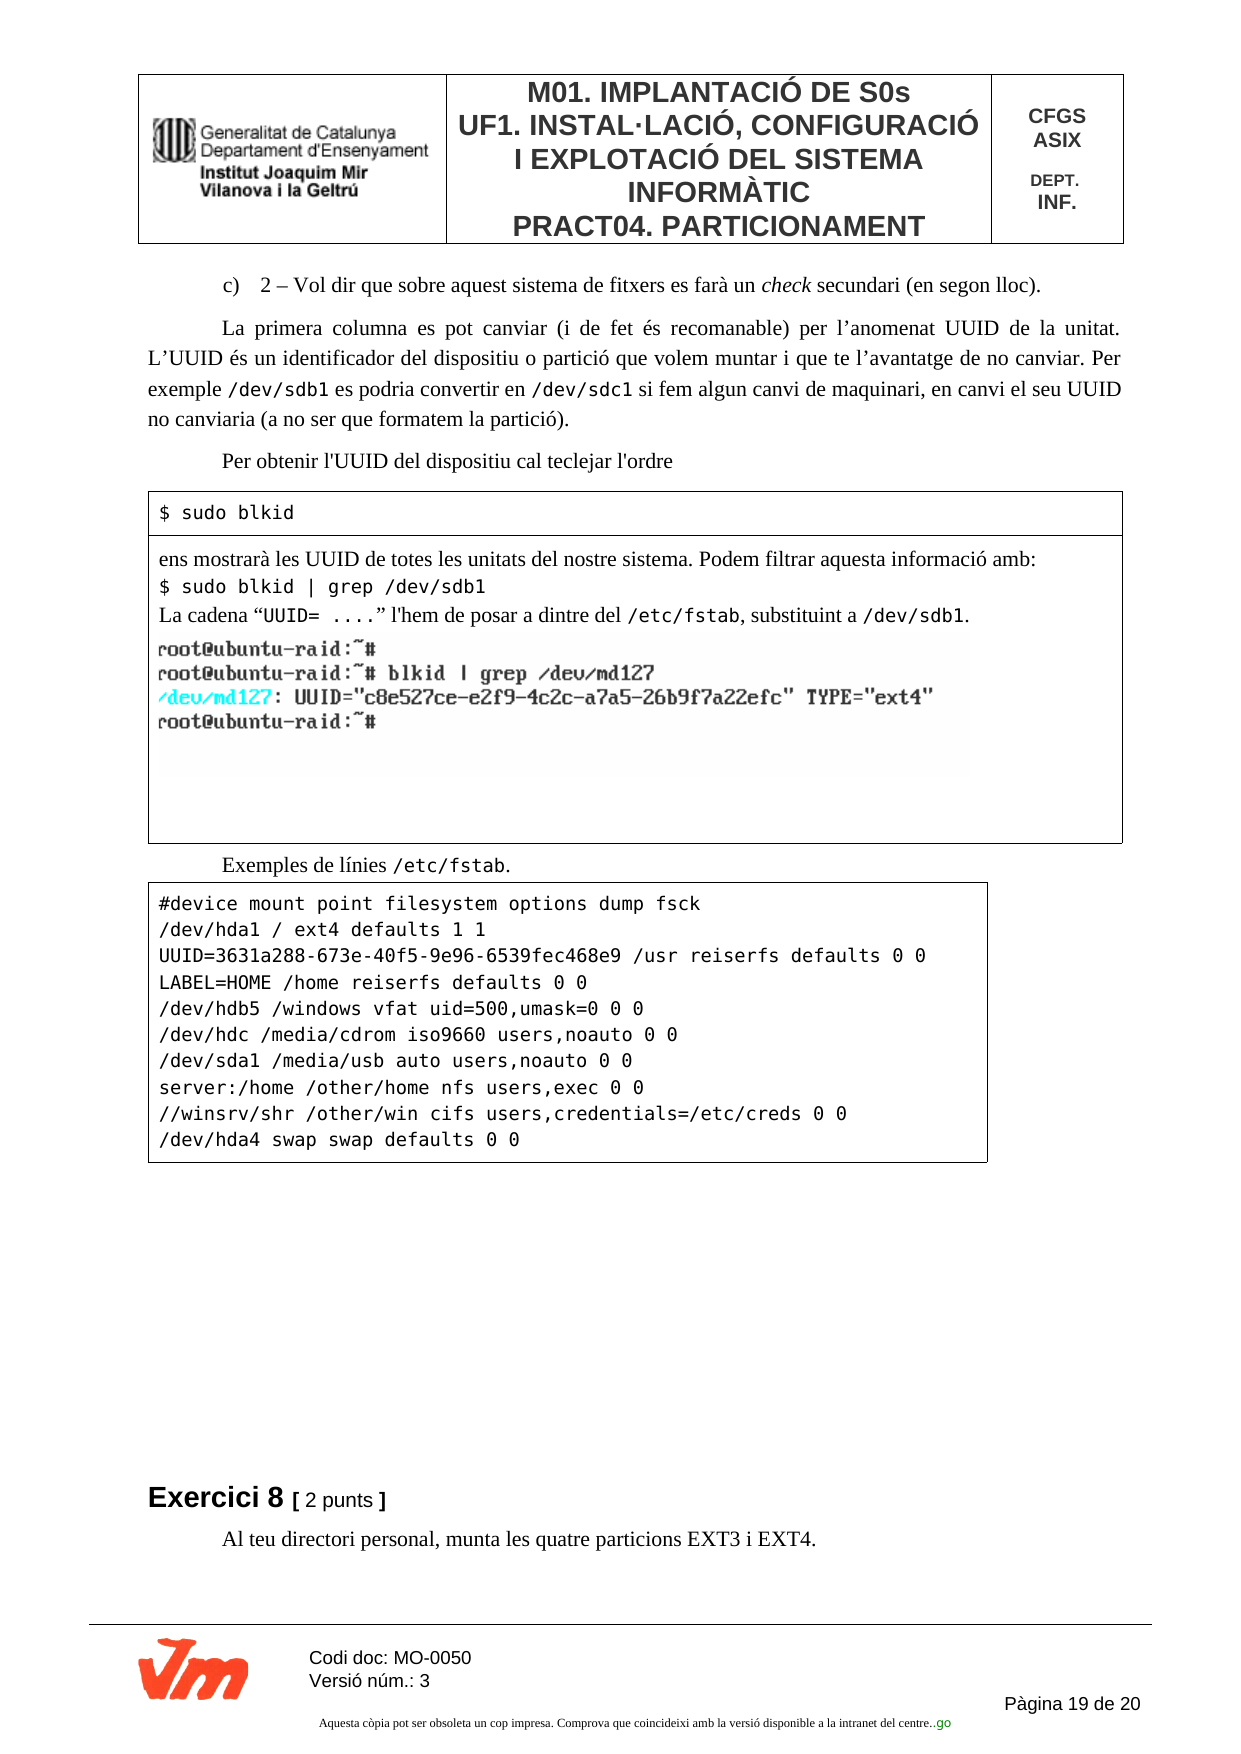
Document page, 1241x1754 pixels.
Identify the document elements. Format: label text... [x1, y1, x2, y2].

table_header #device mount point filesystem options dump fsck /dev/hda1 / ext4 defaults 1 1 UUID=3631a288-673e-40f5-9e96-6539fec468e9 /usr reiserfs defaults 0 0 LABEL=HOME /home reiserfs defaults 0 0 /dev/hdb5 /windows vfat uid=500,umask=0 0 0 /dev/hdc /media/cdrom iso9660 users,noauto 0 0 /dev/sda1 /media/usb auto users,noauto 0 0 server:/home /other/home nfs users,exec 0 0 //winsrv/shr /other/win cifs users,credentials=/etc/creds 0 0 /dev/hda4 swap swap defaults 0 0 [149, 883, 987, 1162]
text La primera columna es pot canviar (i de fet és recomanable) per l’anomenat UUID de la unitat. L’UUID és un identificador del dispositiu o partició que volem muntar i que te l’avantatge de no canviar. Per exemple /dev/sdb1 es podria convertir en /dev/sdc1 si fem algun canvi de maquinari, en canvi el seu UUID no canviaria (a no ser que formatem la partició). [148, 315, 1122, 431]
picture [138, 1638, 249, 1700]
text Exemples de línies /etc/fstab. [148, 852, 1122, 877]
table_cell ens mostrarà les UUID de totes les unitats del nostre sistema. Podem filtrar aquesta informació amb: $ sudo blkid | grep /dev/sdb1 La cadena “UUID= ....” l'hem de posar a dintre del /etc/fstab, substituint a /dev/sdb1. [149, 536, 1122, 843]
subtitle Exercici 8 [ 2 punts ] [148, 1480, 1122, 1513]
picture [146, 111, 440, 207]
text Al teu directori personal, munta les quatre particions EXT3 i EXT4. [148, 1526, 1122, 1551]
list 2 – Vol dir que sobre aquest sistema de fitxers es farà un check secundari (en segon lloc). [223, 272, 1122, 298]
text Per obtenir l'UUID del dispositiu cal teclejar l'ordre [148, 448, 1122, 474]
table_header $ sudo blkid [149, 492, 1122, 535]
picture [158, 632, 970, 777]
